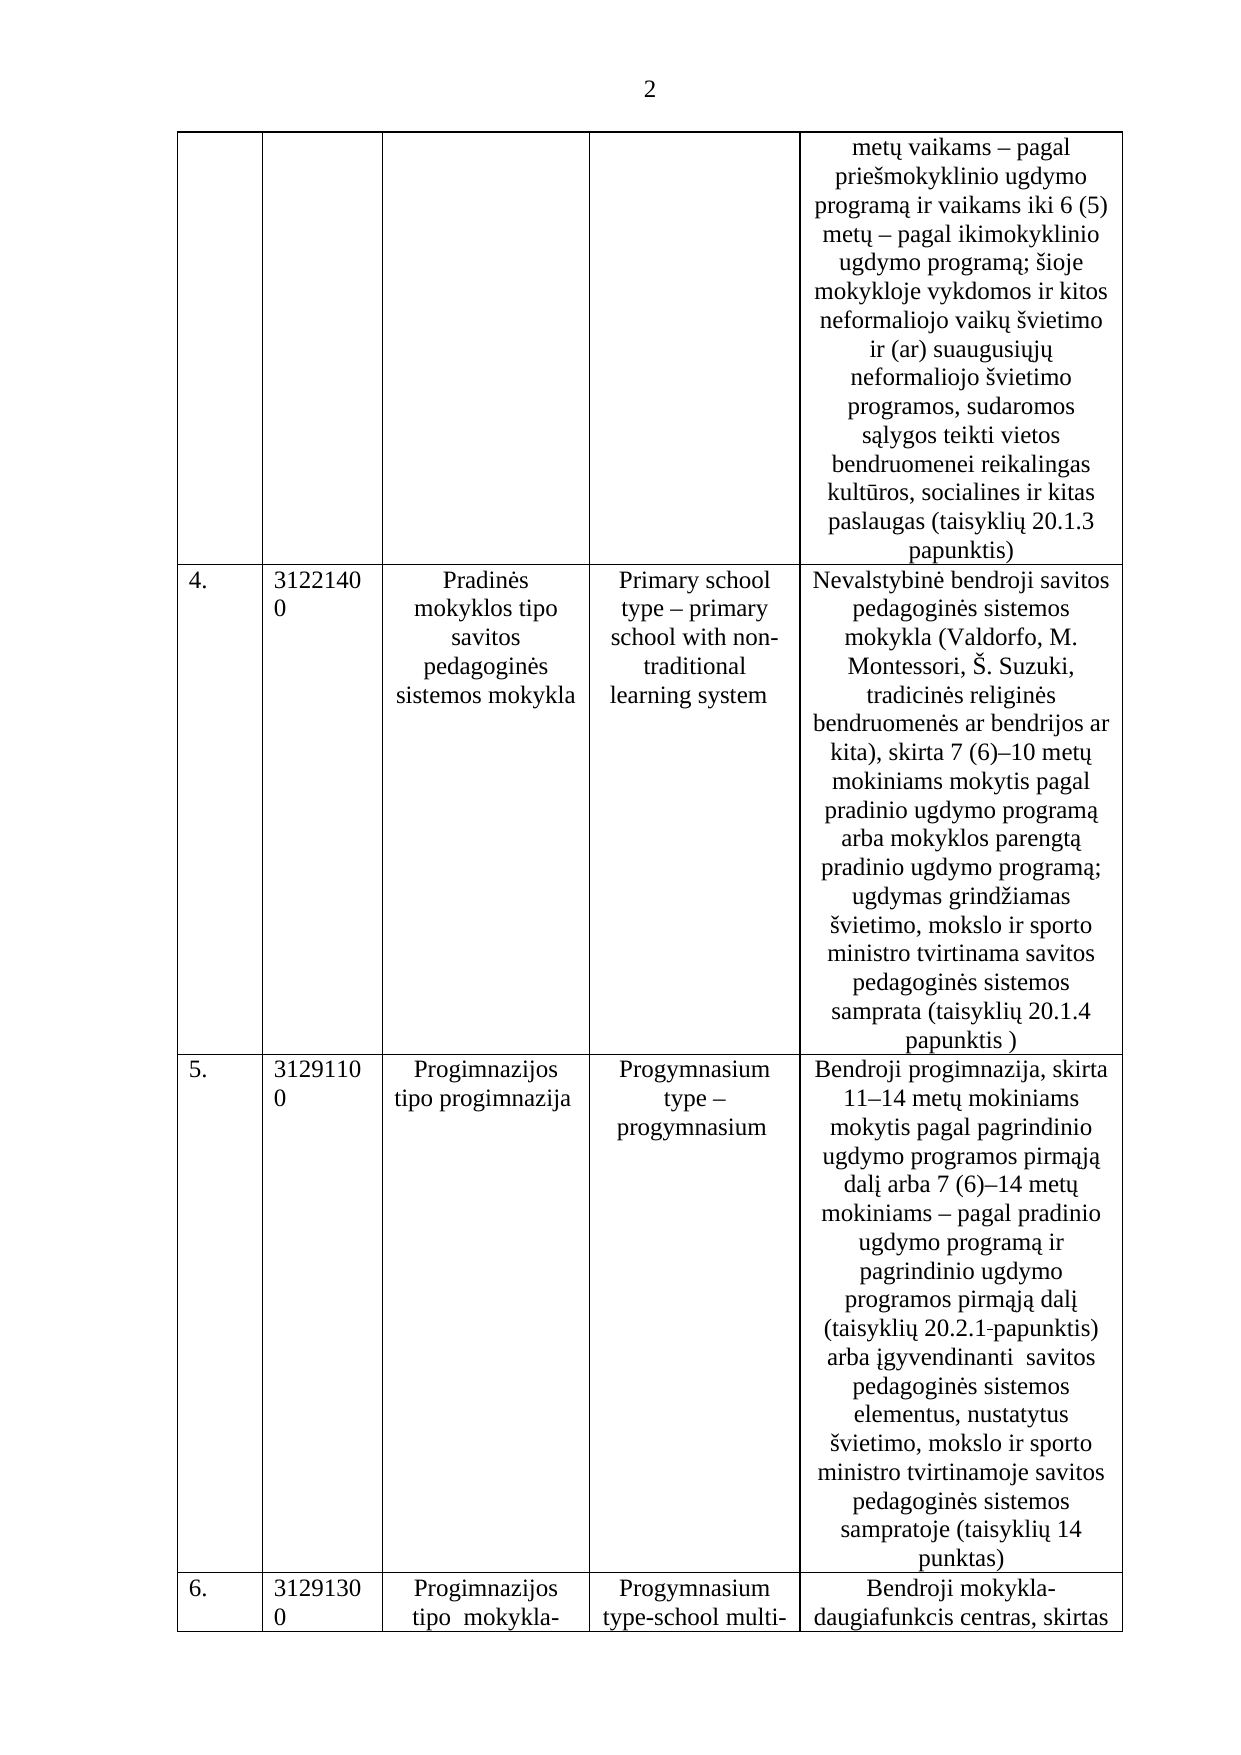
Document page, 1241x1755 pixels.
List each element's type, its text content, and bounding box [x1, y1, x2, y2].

table_cell 4. [178, 565, 262, 1053]
table_cell 31221400 [263, 565, 382, 1053]
table_cell metų vaikams – pagal priešmokyklinio ugdymo programą ir vaikams iki 6 (5) metų – pagal ikimokyklinio ugdymo programą; šioje mokykloje vykdomos ir kitos neformaliojo vaikų švietimo ir (ar) suaugusiųjų neformaliojo švietimo programos, sudaromos sąlygos teikti vietos bendruomenei reikalingas kultūros, socialines ir kitas paslaugas (taisyklių 20.1.3 papunktis) [801, 133, 1122, 564]
table_cell Bendroji mokykla-daugiafunkcis centras, skirtas [801, 1573, 1122, 1631]
table_cell [178, 133, 262, 564]
table_cell Primary school type – primary school with non-traditional learning system [590, 565, 799, 1053]
table_cell Progimnazijos tipo progimnazija [383, 1055, 589, 1572]
table_cell Progimnazijos tipo mokykla- [383, 1573, 589, 1631]
table_cell Bendroji progimnazija, skirta 11–14 metų mokiniams mokytis pagal pagrindinio ugdymo programos pirmąją dalį arba 7 (6)–14 metų mokiniams – pagal pradinio ugdymo programą ir pagrindinio ugdymo programos pirmąją dalį (taisyklių 20.2.1 papunktis) arba įgyvendinanti savitos pedagoginės sistemos elementus, nustatytus švietimo, mokslo ir sporto ministro tvirtinamoje savitos pedagoginės sistemos sampratoje (taisyklių 14 punktas) [801, 1055, 1122, 1572]
table_cell [590, 133, 799, 564]
table_cell 5. [178, 1055, 262, 1572]
table_cell Pradinės mokyklos tipo savitos pedagoginės sistemos mokykla [383, 565, 589, 1053]
table_cell Progymnasium type-school multi- [590, 1573, 799, 1631]
table_cell 31291300 [263, 1573, 382, 1631]
table_cell [383, 133, 589, 564]
table_cell 31291100 [263, 1055, 382, 1572]
table_cell Nevalstybinė bendroji savitos pedagoginės sistemos mokykla (Valdorfo, M. Montessori, Š. Suzuki, tradicinės religinės bendruomenės ar bendrijos ar kita), skirta 7 (6)–10 metų mokiniams mokytis pagal pradinio ugdymo programą arba mokyklos parengtą pradinio ugdymo programą; ugdymas grindžiamas švietimo, mokslo ir sporto ministro tvirtinama savitos pedagoginės sistemos samprata (taisyklių 20.1.4 papunktis ) [801, 565, 1122, 1053]
table_cell [263, 133, 382, 564]
table_cell 6. [178, 1573, 262, 1631]
table_cell Progymnasium type –progymnasium [590, 1055, 799, 1572]
